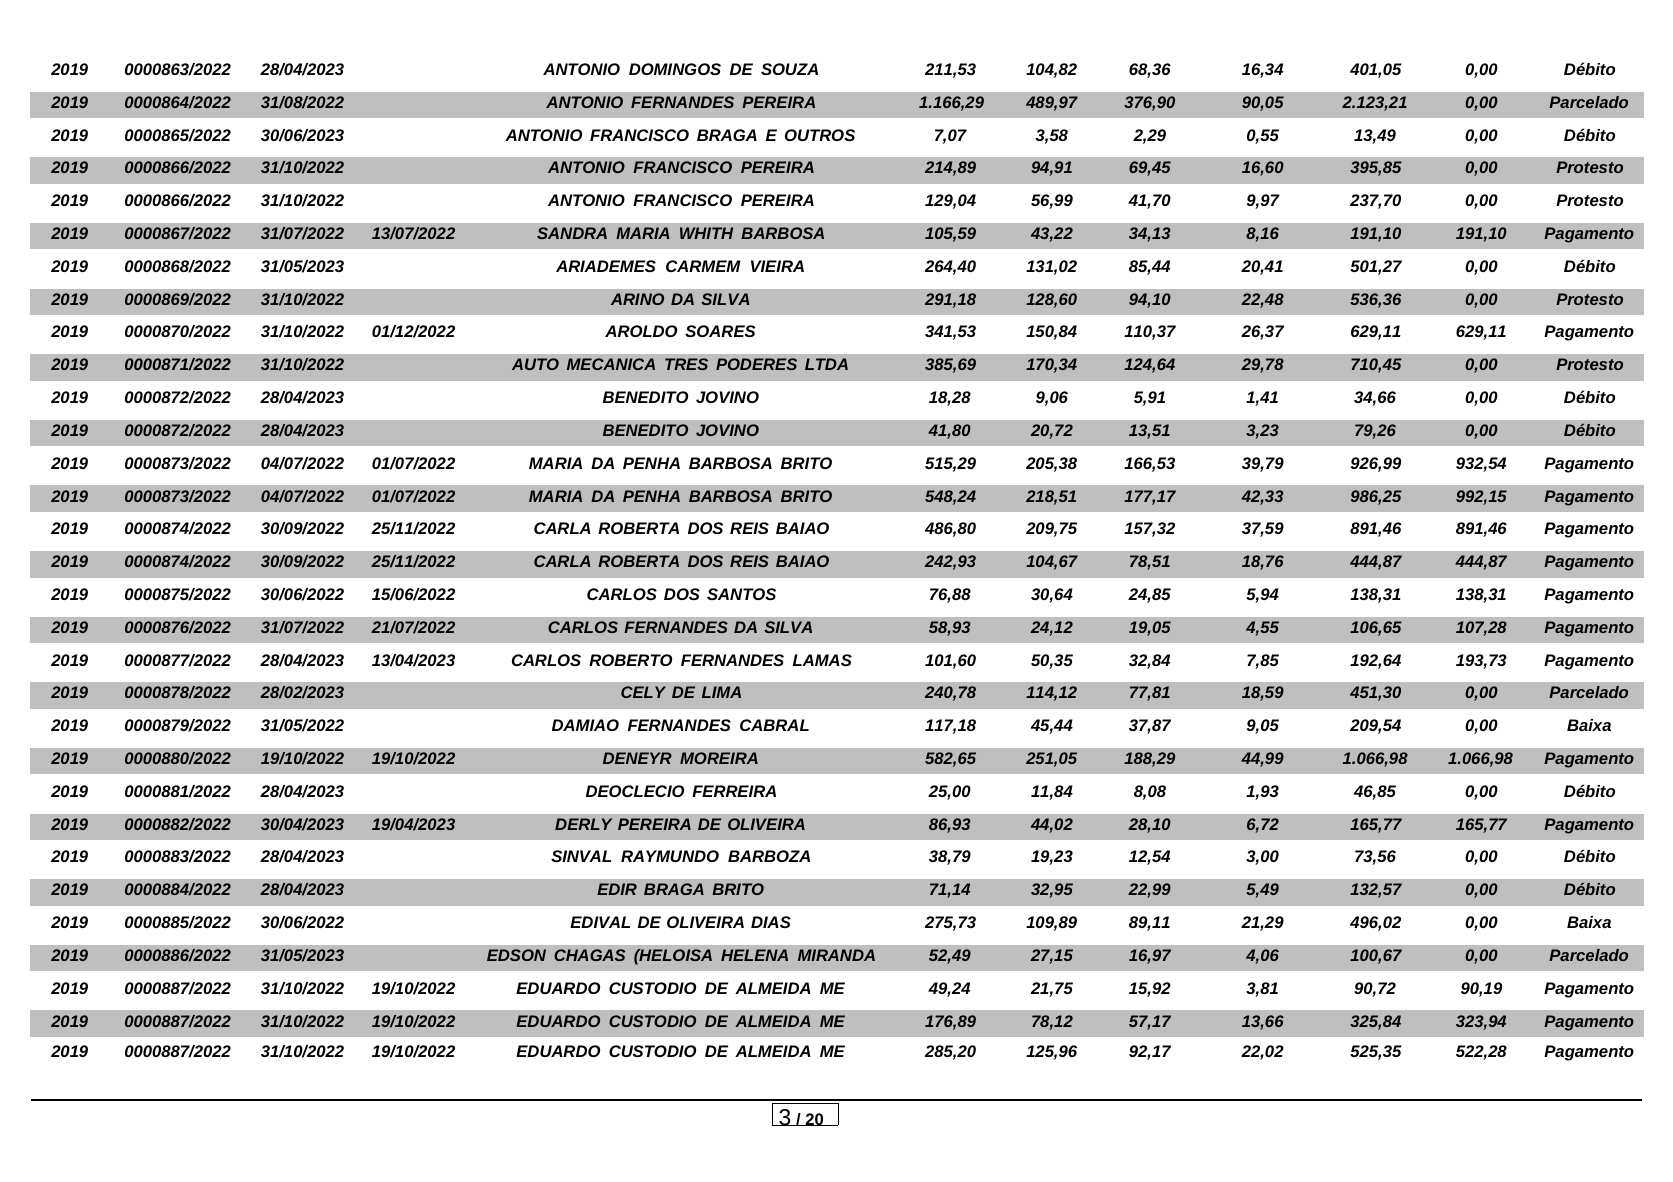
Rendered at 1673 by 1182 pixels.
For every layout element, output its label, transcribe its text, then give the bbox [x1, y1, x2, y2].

table_cell 69,45 [1101, 157, 1209, 184]
table_cell Pagamento [1527, 223, 1644, 249]
table_cell Pagamento [1527, 814, 1644, 840]
table_cell 29,78 [1209, 354, 1313, 381]
table_cell 0,00 [1428, 840, 1527, 879]
table_cell 31/10/2022 [245, 354, 358, 381]
table_header 28/04/2023 [245, 60, 358, 92]
table_cell Pagamento [1527, 748, 1644, 774]
table_cell 0000867/2022 [105, 223, 245, 249]
table_cell 710,45 [1313, 354, 1428, 381]
table_header Débito [1527, 60, 1644, 92]
table_cell 31/10/2022 [245, 971, 358, 1010]
table_header [358, 60, 470, 92]
table_cell 37,87 [1101, 709, 1209, 748]
table_cell 165,77 [1313, 814, 1428, 840]
table_cell 90,72 [1313, 971, 1428, 1010]
table_cell 31/05/2023 [245, 250, 358, 288]
table_cell 0,00 [1428, 118, 1527, 157]
table_cell 150,84 [1005, 315, 1101, 354]
table_cell 30/09/2022 [245, 512, 358, 551]
table_cell ARINO DA SILVA [470, 289, 898, 315]
table_cell [358, 420, 470, 446]
table_cell 0000873/2022 [105, 485, 245, 512]
table_cell SINVAL RAYMUNDO BARBOZA [470, 840, 898, 879]
table_cell [358, 840, 470, 879]
table_cell 251,05 [1005, 748, 1101, 774]
table_cell Pagamento [1527, 971, 1644, 1010]
table_cell 237,70 [1313, 184, 1428, 223]
table_cell CARLA ROBERTA DOS REIS BAIAO [470, 551, 898, 578]
table_cell 18,76 [1209, 551, 1313, 578]
table_cell 2019 [30, 971, 105, 1010]
table_cell 25/11/2022 [358, 512, 470, 551]
table_cell 9,97 [1209, 184, 1313, 223]
table_cell 275,73 [898, 906, 1005, 945]
table_cell 2019 [30, 250, 105, 288]
table_cell 2019 [30, 775, 105, 813]
table_cell Pagamento [1527, 315, 1644, 354]
table_cell 536,36 [1313, 289, 1428, 315]
table_cell 2019 [30, 551, 105, 578]
table_cell 932,54 [1428, 446, 1527, 485]
table_cell 109,89 [1005, 906, 1101, 945]
table_cell 0000865/2022 [105, 118, 245, 157]
table_cell 177,17 [1101, 485, 1209, 512]
table_cell 19,05 [1101, 617, 1209, 643]
table_cell 240,78 [898, 682, 1005, 709]
table_cell 104,67 [1005, 551, 1101, 578]
table_cell CARLOS FERNANDES DA SILVA [470, 617, 898, 643]
table_cell CARLOS ROBERTO FERNANDES LAMAS [470, 643, 898, 682]
table_cell 165,77 [1428, 814, 1527, 840]
table_cell 24,85 [1101, 578, 1209, 617]
table_cell Protesto [1527, 184, 1644, 223]
table_cell 444,87 [1428, 551, 1527, 578]
table_cell [358, 289, 470, 315]
table_cell [358, 682, 470, 709]
table_cell 12,54 [1101, 840, 1209, 879]
table_cell 205,38 [1005, 446, 1101, 485]
table_cell 79,26 [1313, 420, 1428, 446]
table_cell 0000869/2022 [105, 289, 245, 315]
table_cell 496,02 [1313, 906, 1428, 945]
table_cell [358, 709, 470, 748]
table_cell 0000887/2022 [105, 971, 245, 1010]
table_cell [358, 92, 470, 118]
table_cell 2019 [30, 381, 105, 420]
table_cell [358, 879, 470, 906]
table_header 0000863/2022 [105, 60, 245, 92]
table_cell 0000872/2022 [105, 420, 245, 446]
table_cell CARLA ROBERTA DOS REIS BAIAO [470, 512, 898, 551]
table_cell 101,60 [898, 643, 1005, 682]
table_cell 0,00 [1428, 250, 1527, 288]
table_cell 128,60 [1005, 289, 1101, 315]
table_cell ANTONIO FRANCISCO PEREIRA [470, 157, 898, 184]
table_cell 0000877/2022 [105, 643, 245, 682]
table_cell DAMIAO FERNANDES CABRAL [470, 709, 898, 748]
table_cell 193,73 [1428, 643, 1527, 682]
table_cell 13,51 [1101, 420, 1209, 446]
table_cell 19/10/2022 [358, 1010, 470, 1037]
table_cell EDUARDO CUSTODIO DE ALMEIDA ME [470, 971, 898, 1010]
table_cell 0000873/2022 [105, 446, 245, 485]
table_header ANTONIO DOMINGOS DE SOUZA [470, 60, 898, 92]
table_cell 28/04/2023 [245, 420, 358, 446]
table_cell 45,44 [1005, 709, 1101, 748]
table_cell 5,91 [1101, 381, 1209, 420]
table_cell 106,65 [1313, 617, 1428, 643]
table_cell 52,49 [898, 945, 1005, 971]
table_cell 31/07/2022 [245, 617, 358, 643]
table_cell 34,13 [1101, 223, 1209, 249]
table_cell Pagamento [1527, 551, 1644, 578]
table_header 68,36 [1101, 60, 1209, 92]
table_cell 629,11 [1428, 315, 1527, 354]
table_cell 19/10/2022 [358, 748, 470, 774]
table_cell 9,05 [1209, 709, 1313, 748]
table_cell 94,91 [1005, 157, 1101, 184]
table_cell 18,59 [1209, 682, 1313, 709]
table_cell 489,97 [1005, 92, 1101, 118]
table_cell 0,55 [1209, 118, 1313, 157]
table_cell 50,35 [1005, 643, 1101, 682]
table_cell 191,10 [1428, 223, 1527, 249]
table_cell 19/10/2022 [245, 748, 358, 774]
table_cell 25/11/2022 [358, 551, 470, 578]
table_cell 629,11 [1313, 315, 1428, 354]
table_cell 486,80 [898, 512, 1005, 551]
table_cell 376,90 [1101, 92, 1209, 118]
table_cell 264,40 [898, 250, 1005, 288]
table_cell [358, 945, 470, 971]
table_cell 15/06/2022 [358, 578, 470, 617]
table_cell 209,54 [1313, 709, 1428, 748]
table_cell 0000874/2022 [105, 512, 245, 551]
table_cell [358, 250, 470, 288]
table_cell 01/07/2022 [358, 485, 470, 512]
table_cell 6,72 [1209, 814, 1313, 840]
table_cell 28/02/2023 [245, 682, 358, 709]
table_cell 19/10/2022 [358, 971, 470, 1010]
table_cell 522,28 [1428, 1037, 1527, 1063]
table_cell 0000870/2022 [105, 315, 245, 354]
table_cell 7,85 [1209, 643, 1313, 682]
table_cell 7,07 [898, 118, 1005, 157]
table_cell 0,00 [1428, 92, 1527, 118]
table_cell 0000872/2022 [105, 381, 245, 420]
table_cell 28,10 [1101, 814, 1209, 840]
table_cell 926,99 [1313, 446, 1428, 485]
table_cell Pagamento [1527, 1010, 1644, 1037]
table_cell Parcelado [1527, 945, 1644, 971]
table_cell 192,64 [1313, 643, 1428, 682]
table_cell EDIR BRAGA BRITO [470, 879, 898, 906]
table_cell 34,66 [1313, 381, 1428, 420]
table_cell 37,59 [1209, 512, 1313, 551]
table_cell 38,79 [898, 840, 1005, 879]
table_cell 2019 [30, 709, 105, 748]
table_cell 0,00 [1428, 381, 1527, 420]
table_cell Pagamento [1527, 578, 1644, 617]
table_cell 31/05/2022 [245, 709, 358, 748]
table_cell 0000871/2022 [105, 354, 245, 381]
table_cell EDIVAL DE OLIVEIRA DIAS [470, 906, 898, 945]
table_cell 548,24 [898, 485, 1005, 512]
table_cell 2019 [30, 906, 105, 945]
table_cell 0000874/2022 [105, 551, 245, 578]
table_cell 0,00 [1428, 420, 1527, 446]
table_cell Pagamento [1527, 617, 1644, 643]
table_cell 8,16 [1209, 223, 1313, 249]
table_cell 28/04/2023 [245, 775, 358, 813]
table_cell 0,00 [1428, 945, 1527, 971]
table_cell Pagamento [1527, 643, 1644, 682]
table_cell 176,89 [898, 1010, 1005, 1037]
table_cell DENEYR MOREIRA [470, 748, 898, 774]
table_cell 992,15 [1428, 485, 1527, 512]
table_cell AROLDO SOARES [470, 315, 898, 354]
table_cell Débito [1527, 775, 1644, 813]
table_cell 2019 [30, 879, 105, 906]
table_cell 90,05 [1209, 92, 1313, 118]
table_cell 2019 [30, 485, 105, 512]
table_cell CELY DE LIMA [470, 682, 898, 709]
table_cell 04/07/2022 [245, 446, 358, 485]
table_cell 2019 [30, 512, 105, 551]
table_cell 57,17 [1101, 1010, 1209, 1037]
table_cell 0000880/2022 [105, 748, 245, 774]
table_cell 2019 [30, 748, 105, 774]
table_header 0,00 [1428, 60, 1527, 92]
table_cell 2019 [30, 184, 105, 223]
table_cell 15,92 [1101, 971, 1209, 1010]
table_cell 44,02 [1005, 814, 1101, 840]
table_cell 188,29 [1101, 748, 1209, 774]
table_cell 41,80 [898, 420, 1005, 446]
table_cell 9,06 [1005, 381, 1101, 420]
table_cell 71,14 [898, 879, 1005, 906]
table_cell 395,85 [1313, 157, 1428, 184]
table_cell 2019 [30, 1037, 105, 1063]
table_cell 20,41 [1209, 250, 1313, 288]
table_cell 2019 [30, 1010, 105, 1037]
table_cell 28/04/2023 [245, 381, 358, 420]
table_cell 285,20 [898, 1037, 1005, 1063]
table_header 104,82 [1005, 60, 1101, 92]
table_cell 89,11 [1101, 906, 1209, 945]
table_cell 73,56 [1313, 840, 1428, 879]
table_cell SANDRA MARIA WHITH BARBOSA [470, 223, 898, 249]
table_cell 21/07/2022 [358, 617, 470, 643]
table_cell 0,00 [1428, 157, 1527, 184]
table_cell 0,00 [1428, 879, 1527, 906]
table_cell 0000866/2022 [105, 184, 245, 223]
table_header 211,53 [898, 60, 1005, 92]
table_cell CARLOS DOS SANTOS [470, 578, 898, 617]
table_cell 1,93 [1209, 775, 1313, 813]
table_cell 24,12 [1005, 617, 1101, 643]
table_cell 8,08 [1101, 775, 1209, 813]
table_cell 30/06/2022 [245, 578, 358, 617]
table_cell 0000876/2022 [105, 617, 245, 643]
table_cell 138,31 [1428, 578, 1527, 617]
table_cell 85,44 [1101, 250, 1209, 288]
table_cell 2019 [30, 420, 105, 446]
table_cell 18,28 [898, 381, 1005, 420]
table_cell 0000887/2022 [105, 1037, 245, 1063]
table_cell Débito [1527, 879, 1644, 906]
table_cell 19/04/2023 [358, 814, 470, 840]
table_cell 2019 [30, 223, 105, 249]
table_cell 1.066,98 [1313, 748, 1428, 774]
table_cell [358, 157, 470, 184]
table_cell 107,28 [1428, 617, 1527, 643]
table_cell [358, 381, 470, 420]
table_cell 78,51 [1101, 551, 1209, 578]
table_cell Pagamento [1527, 1037, 1644, 1063]
table_cell 31/10/2022 [245, 157, 358, 184]
table_cell 191,10 [1313, 223, 1428, 249]
table_cell 31/10/2022 [245, 1037, 358, 1063]
table_cell 25,00 [898, 775, 1005, 813]
table_cell 0000887/2022 [105, 1010, 245, 1037]
table_cell 0,00 [1428, 775, 1527, 813]
table_cell 451,30 [1313, 682, 1428, 709]
table_cell 385,69 [898, 354, 1005, 381]
table_cell 0000868/2022 [105, 250, 245, 288]
table_cell Protesto [1527, 354, 1644, 381]
table_cell 2019 [30, 289, 105, 315]
table_cell 27,15 [1005, 945, 1101, 971]
table_cell 218,51 [1005, 485, 1101, 512]
table_cell 0,00 [1428, 682, 1527, 709]
table_cell [358, 775, 470, 813]
table_cell ARIADEMES CARMEM VIEIRA [470, 250, 898, 288]
table_cell 0000866/2022 [105, 157, 245, 184]
table_cell 2019 [30, 814, 105, 840]
table_cell 0000886/2022 [105, 945, 245, 971]
table_cell 58,93 [898, 617, 1005, 643]
table_cell 30/09/2022 [245, 551, 358, 578]
table_cell EDUARDO CUSTODIO DE ALMEIDA ME [470, 1037, 898, 1063]
table_cell 3,81 [1209, 971, 1313, 1010]
table_cell 28/04/2023 [245, 643, 358, 682]
table_cell 114,12 [1005, 682, 1101, 709]
table_cell [358, 184, 470, 223]
table_cell BENEDITO JOVINO [470, 420, 898, 446]
table_cell MARIA DA PENHA BARBOSA BRITO [470, 485, 898, 512]
table_cell 157,32 [1101, 512, 1209, 551]
table_cell Débito [1527, 420, 1644, 446]
table_cell Baixa [1527, 709, 1644, 748]
table_cell 92,17 [1101, 1037, 1209, 1063]
table_cell 19,23 [1005, 840, 1101, 879]
table_cell 2.123,21 [1313, 92, 1428, 118]
table_cell 43,22 [1005, 223, 1101, 249]
table_cell 891,46 [1428, 512, 1527, 551]
table_cell ANTONIO FRANCISCO BRAGA E OUTROS [470, 118, 898, 157]
table_cell 0,00 [1428, 906, 1527, 945]
table_cell 3,58 [1005, 118, 1101, 157]
table_cell 16,97 [1101, 945, 1209, 971]
table_cell 2019 [30, 617, 105, 643]
table_cell 891,46 [1313, 512, 1428, 551]
table_cell 0000883/2022 [105, 840, 245, 879]
table_cell 501,27 [1313, 250, 1428, 288]
table_cell Débito [1527, 840, 1644, 879]
table_cell 0000875/2022 [105, 578, 245, 617]
table_cell 0000882/2022 [105, 814, 245, 840]
table_cell 86,93 [898, 814, 1005, 840]
table_cell 77,81 [1101, 682, 1209, 709]
table_cell 2019 [30, 446, 105, 485]
table_cell Pagamento [1527, 485, 1644, 512]
table_cell 49,24 [898, 971, 1005, 1010]
table_cell 28/04/2023 [245, 840, 358, 879]
table_cell 31/10/2022 [245, 289, 358, 315]
table_cell 2019 [30, 643, 105, 682]
table_cell 166,53 [1101, 446, 1209, 485]
table_cell 30/06/2022 [245, 906, 358, 945]
table_cell EDUARDO CUSTODIO DE ALMEIDA ME [470, 1010, 898, 1037]
table_cell BENEDITO JOVINO [470, 381, 898, 420]
table_cell 1.066,98 [1428, 748, 1527, 774]
table_cell 0000879/2022 [105, 709, 245, 748]
table_cell 515,29 [898, 446, 1005, 485]
table_cell 2019 [30, 92, 105, 118]
table_cell MARIA DA PENHA BARBOSA BRITO [470, 446, 898, 485]
table_cell 0000885/2022 [105, 906, 245, 945]
table_cell 0,00 [1428, 354, 1527, 381]
table_cell 22,99 [1101, 879, 1209, 906]
table_cell 4,55 [1209, 617, 1313, 643]
table_cell 242,93 [898, 551, 1005, 578]
table_cell 0000878/2022 [105, 682, 245, 709]
table_cell 124,64 [1101, 354, 1209, 381]
table_cell 582,65 [898, 748, 1005, 774]
table_cell 44,99 [1209, 748, 1313, 774]
table_cell 22,48 [1209, 289, 1313, 315]
table_cell 0,00 [1428, 709, 1527, 748]
table_cell 13/07/2022 [358, 223, 470, 249]
table_cell 5,49 [1209, 879, 1313, 906]
table_cell 132,57 [1313, 879, 1428, 906]
table_cell 1,41 [1209, 381, 1313, 420]
table_cell 5,94 [1209, 578, 1313, 617]
table_cell 21,75 [1005, 971, 1101, 1010]
table_cell 13,49 [1313, 118, 1428, 157]
table_cell 105,59 [898, 223, 1005, 249]
table_cell Débito [1527, 250, 1644, 288]
table_cell 125,96 [1005, 1037, 1101, 1063]
table_cell 39,79 [1209, 446, 1313, 485]
table_cell Débito [1527, 381, 1644, 420]
table_cell 4,06 [1209, 945, 1313, 971]
table_cell 444,87 [1313, 551, 1428, 578]
table_cell DERLY PEREIRA DE OLIVEIRA [470, 814, 898, 840]
table_cell 100,67 [1313, 945, 1428, 971]
table_cell 2019 [30, 945, 105, 971]
table_cell 90,19 [1428, 971, 1527, 1010]
table_cell 525,35 [1313, 1037, 1428, 1063]
table_cell [358, 118, 470, 157]
table_cell 110,37 [1101, 315, 1209, 354]
table_cell 31/05/2023 [245, 945, 358, 971]
table_cell 138,31 [1313, 578, 1428, 617]
table_cell 2019 [30, 354, 105, 381]
table_cell 32,84 [1101, 643, 1209, 682]
table_cell 46,85 [1313, 775, 1428, 813]
table_cell 131,02 [1005, 250, 1101, 288]
table_cell 32,95 [1005, 879, 1101, 906]
table_cell AUTO MECANICA TRES PODERES LTDA [470, 354, 898, 381]
table_cell 30/06/2023 [245, 118, 358, 157]
table_cell 19/10/2022 [358, 1037, 470, 1063]
table_cell 214,89 [898, 157, 1005, 184]
table_cell 291,18 [898, 289, 1005, 315]
table_cell Baixa [1527, 906, 1644, 945]
table_cell 22,02 [1209, 1037, 1313, 1063]
table_header 16,34 [1209, 60, 1313, 92]
table_cell 31/07/2022 [245, 223, 358, 249]
table_header 401,05 [1313, 60, 1428, 92]
table_cell 31/10/2022 [245, 1010, 358, 1037]
table_cell 341,53 [898, 315, 1005, 354]
table_cell 2,29 [1101, 118, 1209, 157]
table_cell 3,23 [1209, 420, 1313, 446]
table_cell 04/07/2022 [245, 485, 358, 512]
table_cell 30/04/2023 [245, 814, 358, 840]
table_cell 2019 [30, 315, 105, 354]
table_cell 76,88 [898, 578, 1005, 617]
table_cell 986,25 [1313, 485, 1428, 512]
table_cell 20,72 [1005, 420, 1101, 446]
table_cell 0,00 [1428, 184, 1527, 223]
table_cell 2019 [30, 157, 105, 184]
table_cell 3,00 [1209, 840, 1313, 879]
table_cell Parcelado [1527, 682, 1644, 709]
table_cell 170,34 [1005, 354, 1101, 381]
table_cell Protesto [1527, 157, 1644, 184]
table_cell 42,33 [1209, 485, 1313, 512]
table_cell Pagamento [1527, 446, 1644, 485]
table_cell 323,94 [1428, 1010, 1527, 1037]
table_cell 0000864/2022 [105, 92, 245, 118]
table_cell 16,60 [1209, 157, 1313, 184]
table_cell 325,84 [1313, 1010, 1428, 1037]
table_cell 117,18 [898, 709, 1005, 748]
table_cell 209,75 [1005, 512, 1101, 551]
table_cell 129,04 [898, 184, 1005, 223]
table_cell 56,99 [1005, 184, 1101, 223]
table_cell 13,66 [1209, 1010, 1313, 1037]
table_cell 31/10/2022 [245, 184, 358, 223]
table_cell 30,64 [1005, 578, 1101, 617]
table_cell Protesto [1527, 289, 1644, 315]
table_cell 1.166,29 [898, 92, 1005, 118]
table_cell 26,37 [1209, 315, 1313, 354]
table_cell [358, 906, 470, 945]
table_cell Débito [1527, 118, 1644, 157]
table_cell 0,00 [1428, 289, 1527, 315]
table_cell ANTONIO FRANCISCO PEREIRA [470, 184, 898, 223]
table_cell 01/12/2022 [358, 315, 470, 354]
table_cell 2019 [30, 118, 105, 157]
table_cell ANTONIO FERNANDES PEREIRA [470, 92, 898, 118]
table_cell 01/07/2022 [358, 446, 470, 485]
table_cell EDSON CHAGAS (HELOISA HELENA MIRANDA [470, 945, 898, 971]
table_cell 41,70 [1101, 184, 1209, 223]
table_cell 21,29 [1209, 906, 1313, 945]
table_cell 31/10/2022 [245, 315, 358, 354]
table_cell 31/08/2022 [245, 92, 358, 118]
table_cell 94,10 [1101, 289, 1209, 315]
table_cell DEOCLECIO FERREIRA [470, 775, 898, 813]
table_header 2019 [30, 60, 105, 92]
table_cell [358, 354, 470, 381]
table_cell 2019 [30, 578, 105, 617]
table_cell 11,84 [1005, 775, 1101, 813]
table_cell 0000884/2022 [105, 879, 245, 906]
table_cell 78,12 [1005, 1010, 1101, 1037]
table_cell 2019 [30, 840, 105, 879]
table_cell 2019 [30, 682, 105, 709]
table_cell 13/04/2023 [358, 643, 470, 682]
table_cell Parcelado [1527, 92, 1644, 118]
table_cell 28/04/2023 [245, 879, 358, 906]
table_cell 0000881/2022 [105, 775, 245, 813]
table_cell Pagamento [1527, 512, 1644, 551]
